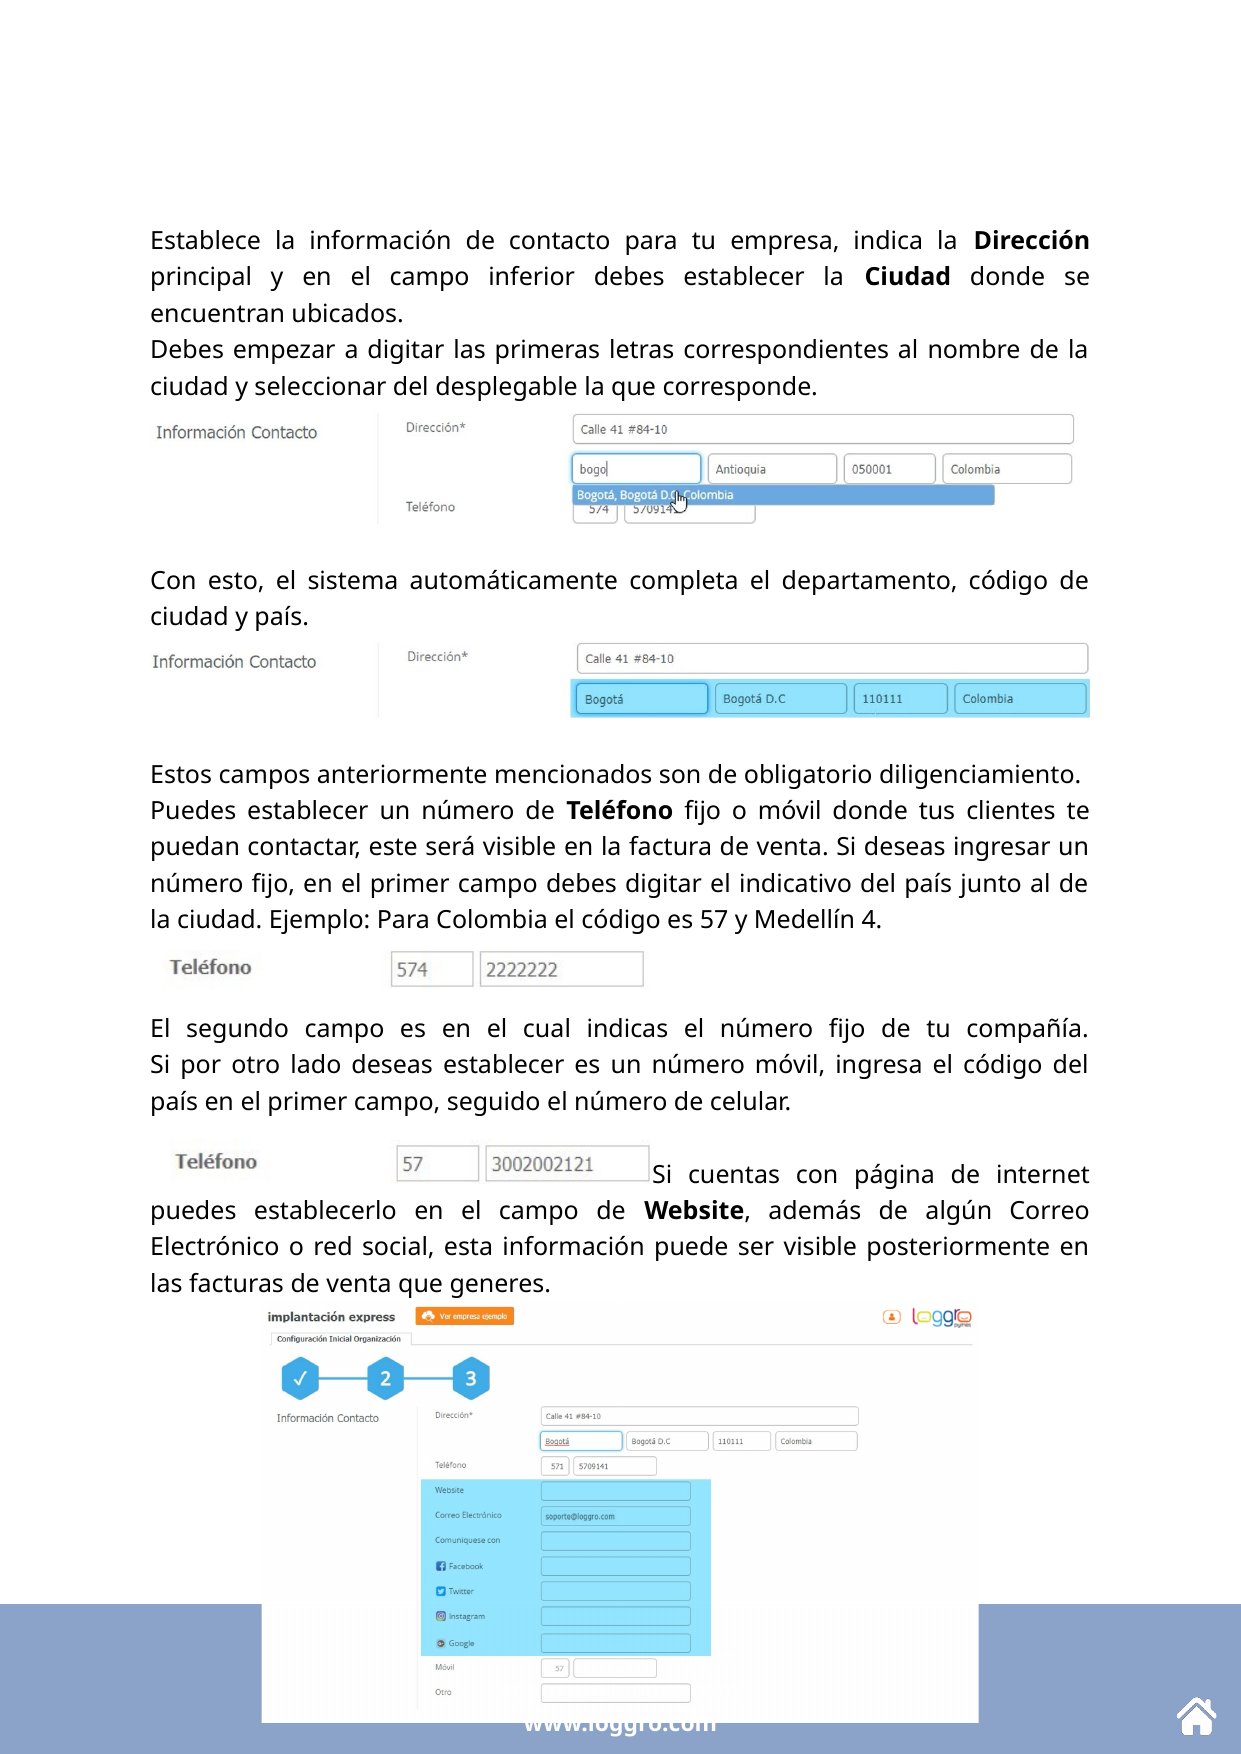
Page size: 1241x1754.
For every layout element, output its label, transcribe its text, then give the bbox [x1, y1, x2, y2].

picture [170, 1139, 652, 1184]
text Establece la información de contacto para tu empresa, indica la Dirección principal y en el campo inferior debes establecer la Ciudad donde se encuentran ubicados. [150, 223, 1090, 329]
picture [261, 1301, 979, 1723]
text Con esto, el sistema automáticamente completa el departamento, código de ciudad y país. [150, 563, 1090, 633]
text El segundo campo es en el cual indicas el número fijo de tu compañía. Si por otro lado deseas establecer es un número móvil, ingresa el código del país en el primer campo, seguido el número de celular. [150, 974, 1090, 1118]
picture [1177, 1696, 1217, 1736]
text Estos campos anteriormente mencionados son de obligatorio diligenciamiento. [150, 718, 1090, 790]
text Debes empezar a digitar las primeras letras correspondientes al nombre de la ciudad y seleccionar del desplegable la que corresponde. [150, 332, 1090, 402]
text Si cuentas con página de internet puedes establecerlo en el campo de Website, además de algún Correo Electrónico o red social, esta información puede ser visible posteriormente en las facturas de venta que generes. [150, 1156, 1090, 1299]
picture [150, 404, 1091, 524]
picture [162, 950, 650, 989]
picture [150, 635, 1091, 718]
text Puedes establecer un número de Teléfono fijo o móvil donde tus clientes te puedan contactar, este será visible en la factura de venta. Si deseas ingresar un número fijo, en el primer campo debes digitar el indicativo del país junto al de la ciudad. Ejemplo: Para Colombia el código es 57 y Medellín 4. [150, 793, 1090, 936]
